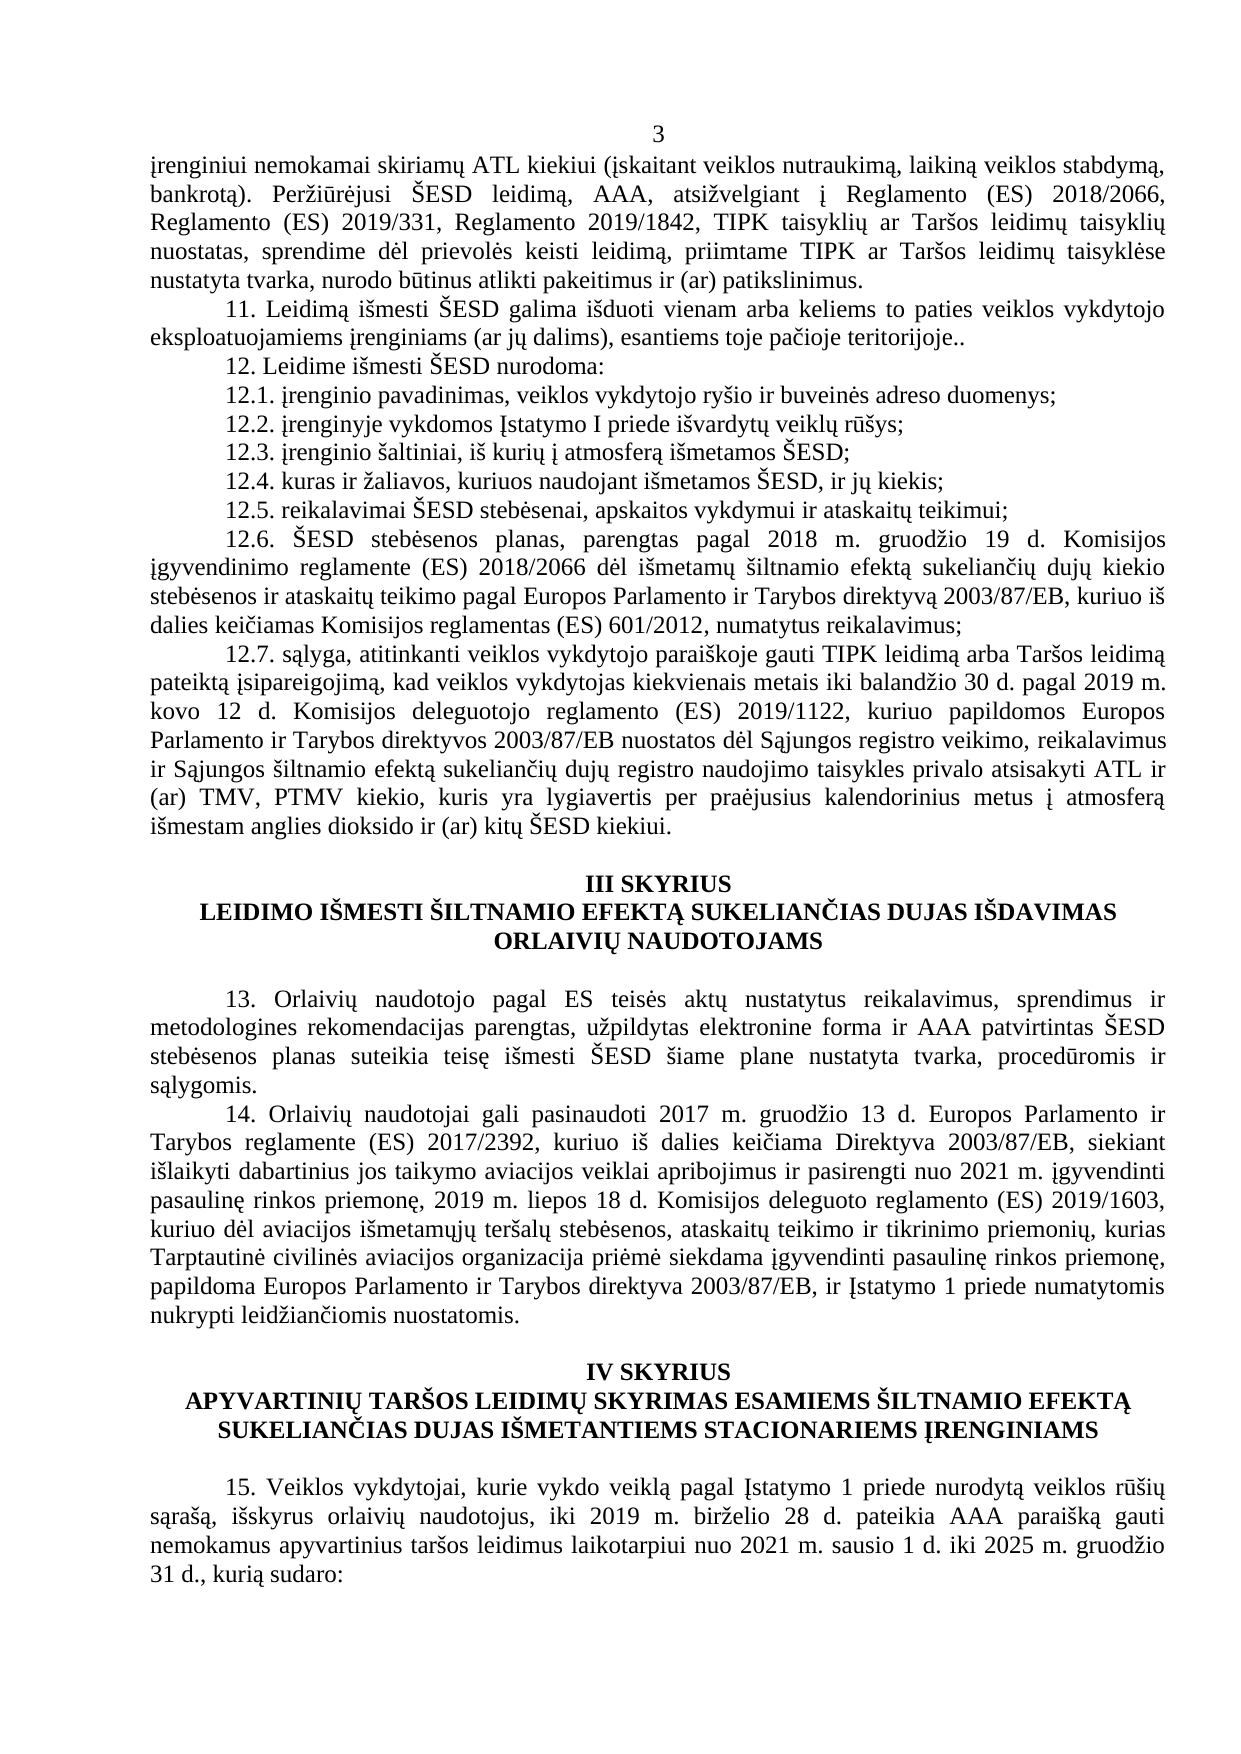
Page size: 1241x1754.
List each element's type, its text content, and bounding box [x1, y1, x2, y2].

text 12.4. kuras ir žaliavos, kuriuos naudojant išmetamos ŠESD, ir jų kiekis; [150, 466, 1167, 495]
text 12.7. sąlyga, atitinkanti veiklos vykdytojo paraiškoje gauti TIPK leidimą arba Taršos leidimą pateiktą įsipareigojimą, kad veiklos vykdytojas kiekvienais metais iki balandžio 30 d. pagal 2019 m. kovo 12 d. Komisijos deleguotojo reglamento (ES) 2019/1122, kuriuo papildomos Europos Parlamento ir Tarybos direktyvos 2003/87/EB nuostatos dėl Sąjungos registro veikimo, reikalavimus ir Sąjungos šiltnamio efektą sukeliančių dujų registro naudojimo taisykles privalo atsisakyti ATL ir (ar) TMV, PTMV kiekio, kuris yra lygiavertis per praėjusius kalendorinius metus į atmosferą išmestam anglies dioksido ir (ar) kitų ŠESD kiekiui. [150, 639, 1167, 840]
text 14. Orlaivių naudotojai gali pasinaudoti 2017 m. gruodžio 13 d. Europos Parlamento ir Tarybos reglamente (ES) 2017/2392, kuriuo iš dalies keičiama Direktyva 2003/87/EB, siekiant išlaikyti dabartinius jos taikymo aviacijos veiklai apribojimus ir pasirengti nuo 2021 m. įgyvendinti pasaulinę rinkos priemonę, 2019 m. liepos 18 d. Komisijos deleguoto reglamento (ES) 2019/1603, kuriuo dėl aviacijos išmetamųjų teršalų stebėsenos, ataskaitų teikimo ir tikrinimo priemonių, kurias Tarptautinė civilinės aviacijos organizacija priėmė siekdama įgyvendinti pasaulinę rinkos priemonę, papildoma Europos Parlamento ir Tarybos direktyva 2003/87/EB, ir Įstatymo 1 priede numatytomis nukrypti leidžiančiomis nuostatomis. [150, 1099, 1167, 1329]
text III SKYRIUS [150, 869, 1167, 897]
text 15. Veiklos vykdytojai, kurie vykdo veiklą pagal Įstatymo 1 priede nurodytą veiklos rūšių sąrašą, išskyrus orlaivių naudotojus, iki 2019 m. birželio 28 d. pateikia AAA paraišką gauti nemokamus apyvartinius taršos leidimus laikotarpiui nuo 2021 m. sausio 1 d. iki 2025 m. gruodžio 31 d., kurią sudaro: [150, 1472, 1167, 1587]
text 12.1. įrenginio pavadinimas, veiklos vykdytojo ryšio ir buveinės adreso duomenys; [150, 380, 1167, 409]
text LEIDIMO IŠMESTI ŠILTNAMIO EFEKTĄ SUKELIANČIAS DUJAS IŠDAVIMAS ORLAIVIų NAUDOTOJAMS [150, 897, 1167, 955]
text 13. Orlaivių naudotojo pagal ES teisės aktų nustatytus reikalavimus, sprendimus ir metodologines rekomendacijas parengtas, užpildytas elektronine forma ir AAA patvirtintas ŠESD stebėsenos planas suteikia teisę išmesti ŠESD šiame plane nustatyta tvarka, procedūromis ir sąlygomis. [150, 984, 1167, 1099]
text 12. Leidime išmesti ŠESD nurodoma: [150, 351, 1167, 380]
text IV SKYRIUS [150, 1357, 1167, 1386]
text įrenginiui nemokamai skiriamų ATL kiekiui (įskaitant veiklos nutraukimą, laikiną veiklos stabdymą, bankrotą). Peržiūrėjusi ŠESD leidimą, AAA, atsižvelgiant į Reglamento (ES) 2018/2066, Reglamento (ES) 2019/331, Reglamento 2019/1842, TIPK taisyklių ar Taršos leidimų taisyklių nuostatas, sprendime dėl prievolės keisti leidimą, priimtame TIPK ar Taršos leidimų taisyklėse nustatyta tvarka, nurodo būtinus atlikti pakeitimus ir (ar) patikslinimus. [150, 150, 1167, 294]
text 12.5. reikalavimai ŠESD stebėsenai, apskaitos vykdymui ir ataskaitų teikimui; [150, 495, 1167, 524]
text 12.6. ŠESD stebėsenos planas, parengtas pagal 2018 m. gruodžio 19 d. Komisijos įgyvendinimo reglamente (ES) 2018/2066 dėl išmetamų šiltnamio efektą sukeliančių dujų kiekio stebėsenos ir ataskaitų teikimo pagal Europos Parlamento ir Tarybos direktyvą 2003/87/EB, kuriuo iš dalies keičiamas Komisijos reglamentas (ES) 601/2012, numatytus reikalavimus; [150, 524, 1167, 639]
text APYVARTINIŲ TARŠOS LEIDIMŲ SKYRIMAS ESAMIEMS ŠILTNAMIO EFEKTĄ SUKELIANČIAS DUJAS IŠMETANTIEMS STACIONARIEMS ĮRENGINIAMS [150, 1386, 1167, 1444]
text 12.3. įrenginio šaltiniai, iš kurių į atmosferą išmetamos ŠESD; [150, 437, 1167, 466]
text 11. Leidimą išmesti ŠESD galima išduoti vienam arba keliems to paties veiklos vykdytojo eksploatuojamiems įrenginiams (ar jų dalims), esantiems toje pačioje teritorijoje.. [150, 294, 1167, 351]
text 12.2. įrenginyje vykdomos Įstatymo I priede išvardytų veiklų rūšys; [150, 409, 1167, 437]
